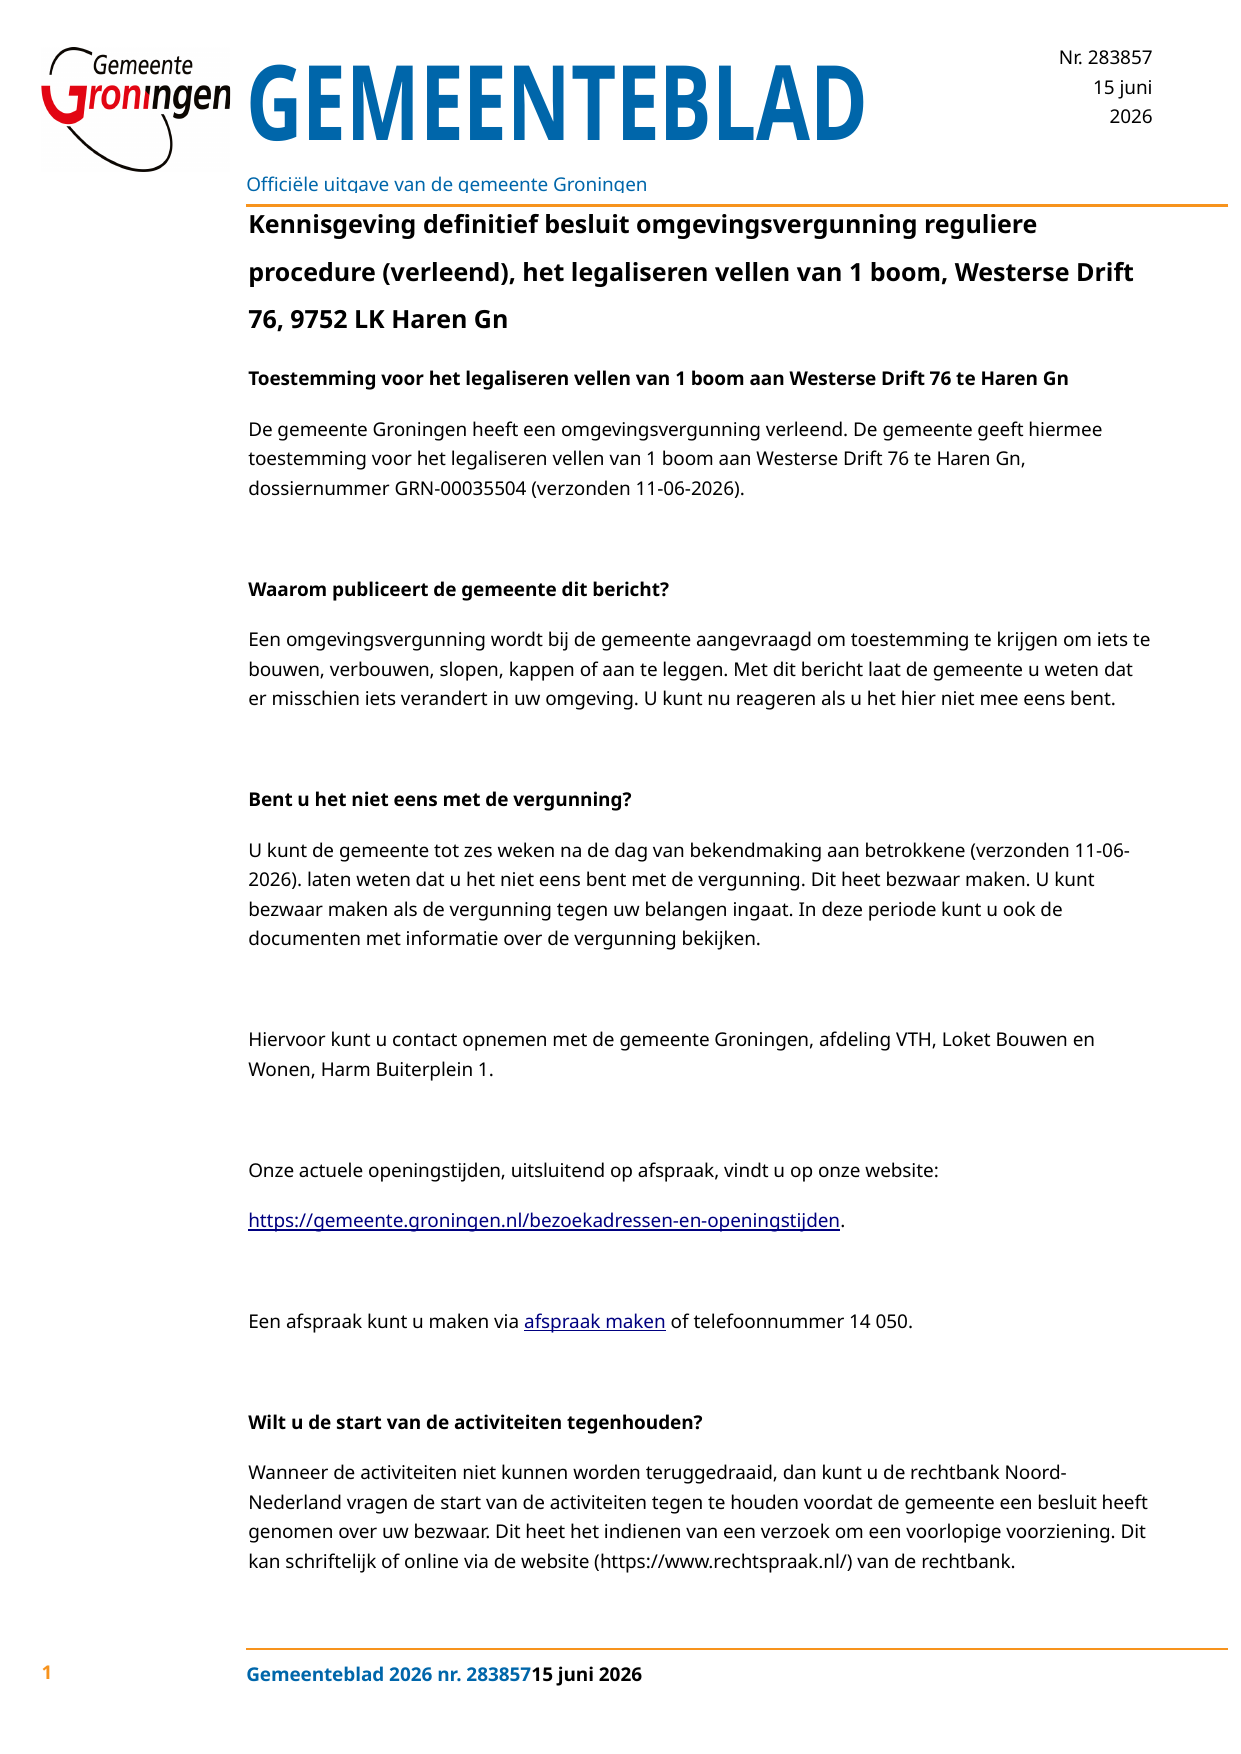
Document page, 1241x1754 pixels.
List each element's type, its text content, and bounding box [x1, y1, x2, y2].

text Wanneer de activiteiten niet kunnen worden teruggedraaid, dan kunt u de rechtbank Noord-Nederland vragen de start van de activiteiten tegen te houden voordat de gemeente een besluit heeft genomen over uw bezwaar. Dit heet het indienen van een verzoek om een voorlopige voorziening. Dit kan schriftelijk of online via de website (https://www.rechtspraak.nl/) van de rechtbank. [248, 1459, 1152, 1574]
text Kennisgeving definitief besluit omgevingsvergunning reguliere procedure (verleend), het legaliseren vellen van 1 boom, Westerse Drift 76, 9752 LK Haren Gn [248, 207, 1152, 336]
text Toestemming voor het legaliseren vellen van 1 boom aan Westerse Drift 76 te Haren Gn [248, 366, 1152, 391]
text De gemeente Groningen heeft een omgevingsvergunning verleend. De gemeente geeft hiermee toestemming voor het legaliseren vellen van 1 boom aan Westerse Drift 76 te Haren Gn, dossiernummer GRN-00035504 (verzonden 11-06-2026). [248, 416, 1152, 501]
text https://gemeente.groningen.nl/bezoekadressen-en-openingstijden. [248, 1207, 1152, 1233]
text U kunt de gemeente tot zes weken na de dag van bekendmaking aan betrokkene (verzonden 11-06-2026). laten weten dat u het niet eens bent met de vergunning. Dit heet bezwaar maken. U kunt bezwaar maken als de vergunning tegen uw belangen ingaat. In deze periode kunt u ook de documenten met informatie over de vergunning bekijken. [248, 837, 1152, 951]
text Een omgevingsvergunning wordt bij de gemeente aangevraagd om toestemming te krijgen om iets te bouwen, verbouwen, slopen, kappen of aan te leggen. Met dit bericht laat de gemeente u weten dat er misschien iets verandert in uw omgeving. U kunt nu reageren als u het hier niet mee eens bent. [248, 626, 1152, 711]
text Een afspraak kunt u maken via afspraak maken of telefoonnummer 14 050. [248, 1308, 1152, 1334]
text Waarom publiceert de gemeente dit bericht? [248, 576, 1152, 602]
picture [41, 47, 231, 172]
text Hiervoor kunt u contact opnemen met de gemeente Groningen, afdeling VTH, Loket Bouwen en Wonen, Harm Buiterplein 1. [248, 1026, 1152, 1082]
text Wilt u de start van de activiteiten tegenhouden? [248, 1409, 1152, 1434]
text Bent u het niet eens met de vergunning? [248, 786, 1152, 812]
text Onze actuele openingstijden, uitsluitend op afspraak, vindt u op onze website: [248, 1157, 1152, 1182]
